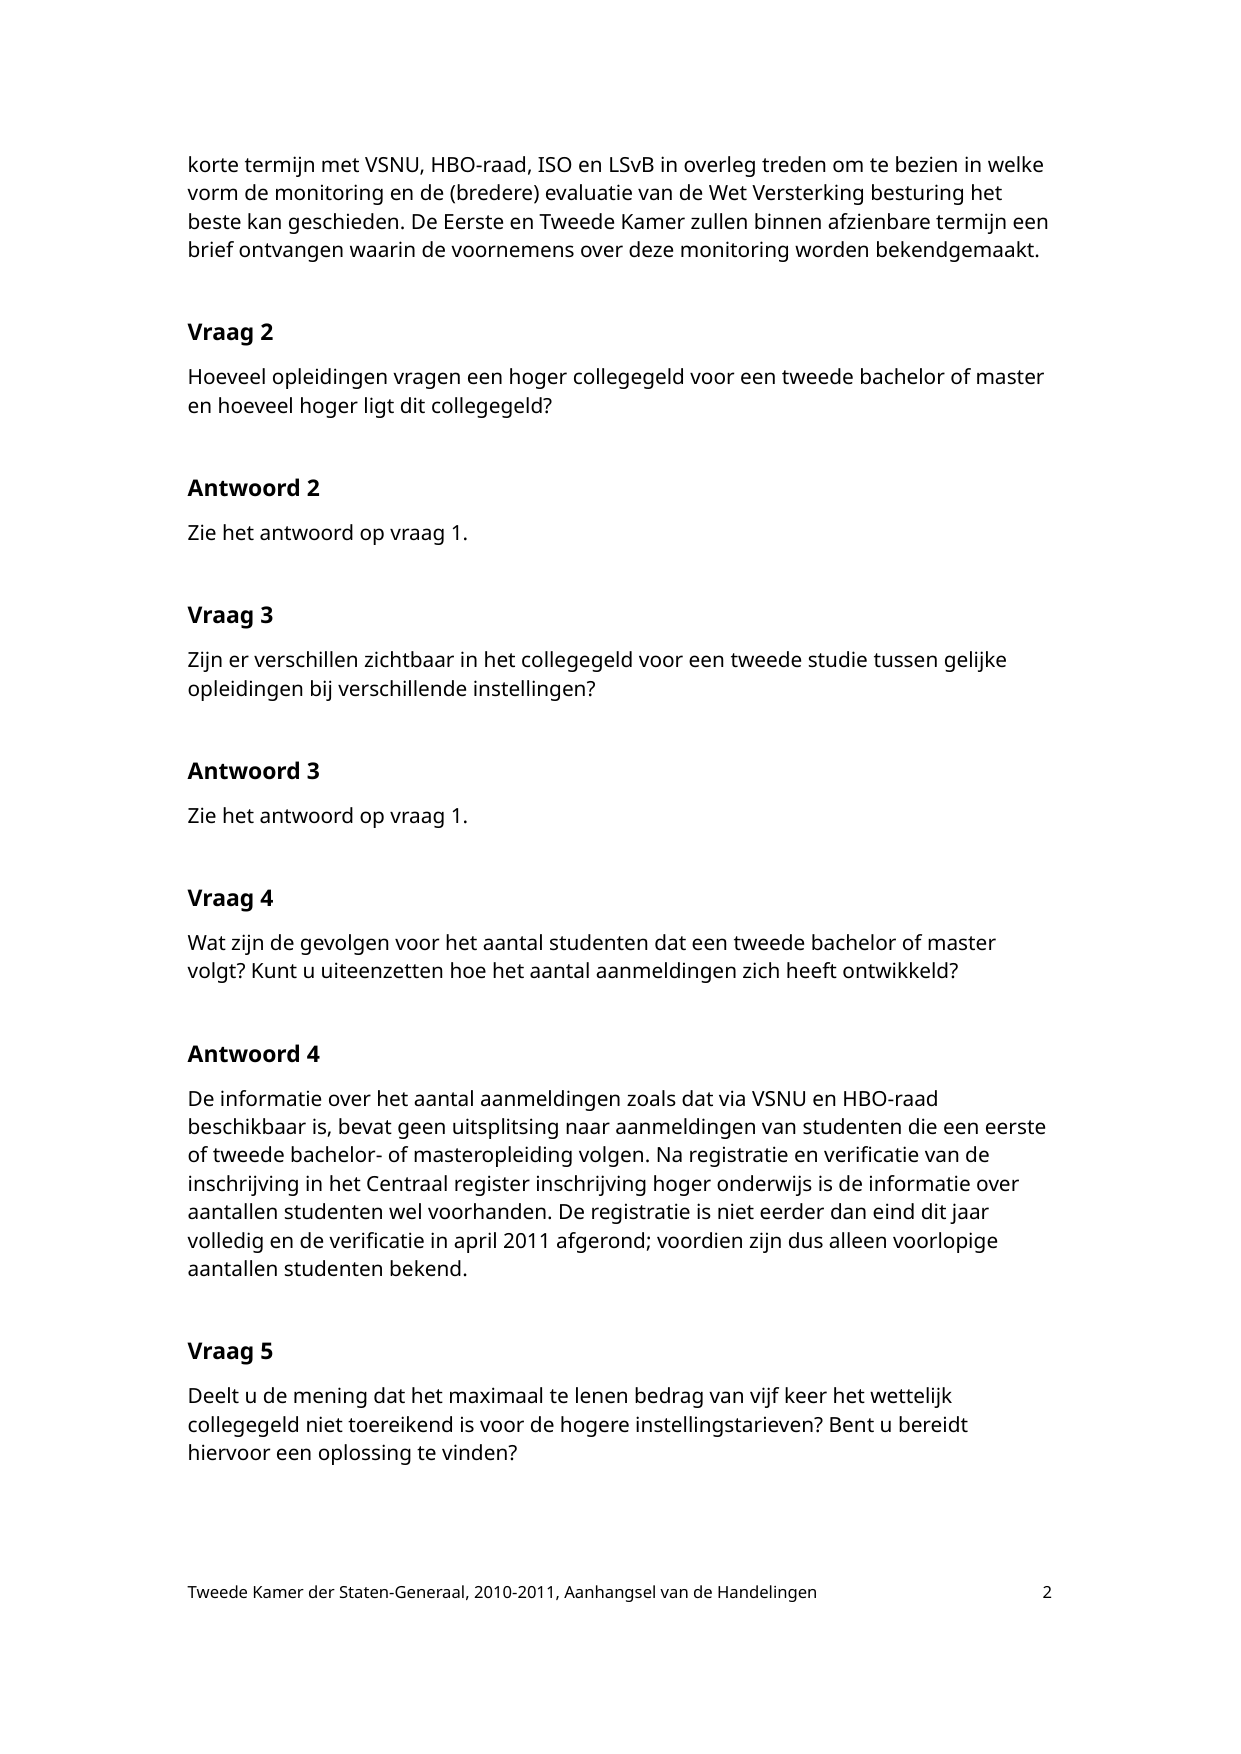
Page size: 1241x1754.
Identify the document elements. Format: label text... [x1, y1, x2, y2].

text Zijn er verschillen zichtbaar in het collegegeld voor een tweede studie tussen gelijke opleidingen bij verschillende instellingen? [187, 645, 1053, 702]
subtitle Vraag 2 [187, 316, 1053, 347]
text Zie het antwoord op vraag 1. [187, 518, 1053, 547]
text korte termijn met VSNU, HBO-raad, ISO en LSvB in overleg treden om te bezien in welke vorm de monitoring en de (bredere) evaluatie van de Wet Versterking besturing het beste kan geschieden. De Eerste en Tweede Kamer zullen binnen afzienbare termijn een brief ontvangen waarin de voornemens over deze monitoring worden bekendgemaakt. [187, 150, 1053, 264]
text Wat zijn de gevolgen voor het aantal studenten dat een tweede bachelor of master volgt? Kunt u uiteenzetten hoe het aantal aanmeldingen zich heeft ontwikkeld? [187, 928, 1053, 985]
subtitle Antwoord 2 [187, 472, 1053, 503]
subtitle Vraag 5 [187, 1335, 1053, 1367]
subtitle Vraag 3 [187, 599, 1053, 630]
text Zie het antwoord op vraag 1. [187, 801, 1053, 829]
subtitle Antwoord 3 [187, 755, 1053, 786]
subtitle Vraag 4 [187, 882, 1053, 913]
text Hoeveel opleidingen vragen een hoger collegegeld voor een tweede bachelor of master en hoeveel hoger ligt dit collegegeld? [187, 362, 1053, 419]
text Deelt u de mening dat het maximaal te lenen bedrag van vijf keer het wettelijk collegegeld niet toereikend is voor de hogere instellingstarieven? Bent u bereidt hiervoor een oplossing te vinden? [187, 1382, 1053, 1467]
subtitle Antwoord 4 [187, 1037, 1053, 1069]
text De informatie over het aantal aanmeldingen zoals dat via VSNU en HBO-raad beschikbaar is, bevat geen uitsplitsing naar aanmeldingen van studenten die een eerste of tweede bachelor- of masteropleiding volgen. Na registratie en verificatie van de inschrijving in het Centraal register inschrijving hoger onderwijs is de informatie over aantallen studenten wel voorhanden. De registratie is niet eerder dan eind dit jaar volledig en de verificatie in april 2011 afgerond; voordien zijn dus alleen voorlopige aantallen studenten bekend. [187, 1084, 1053, 1283]
